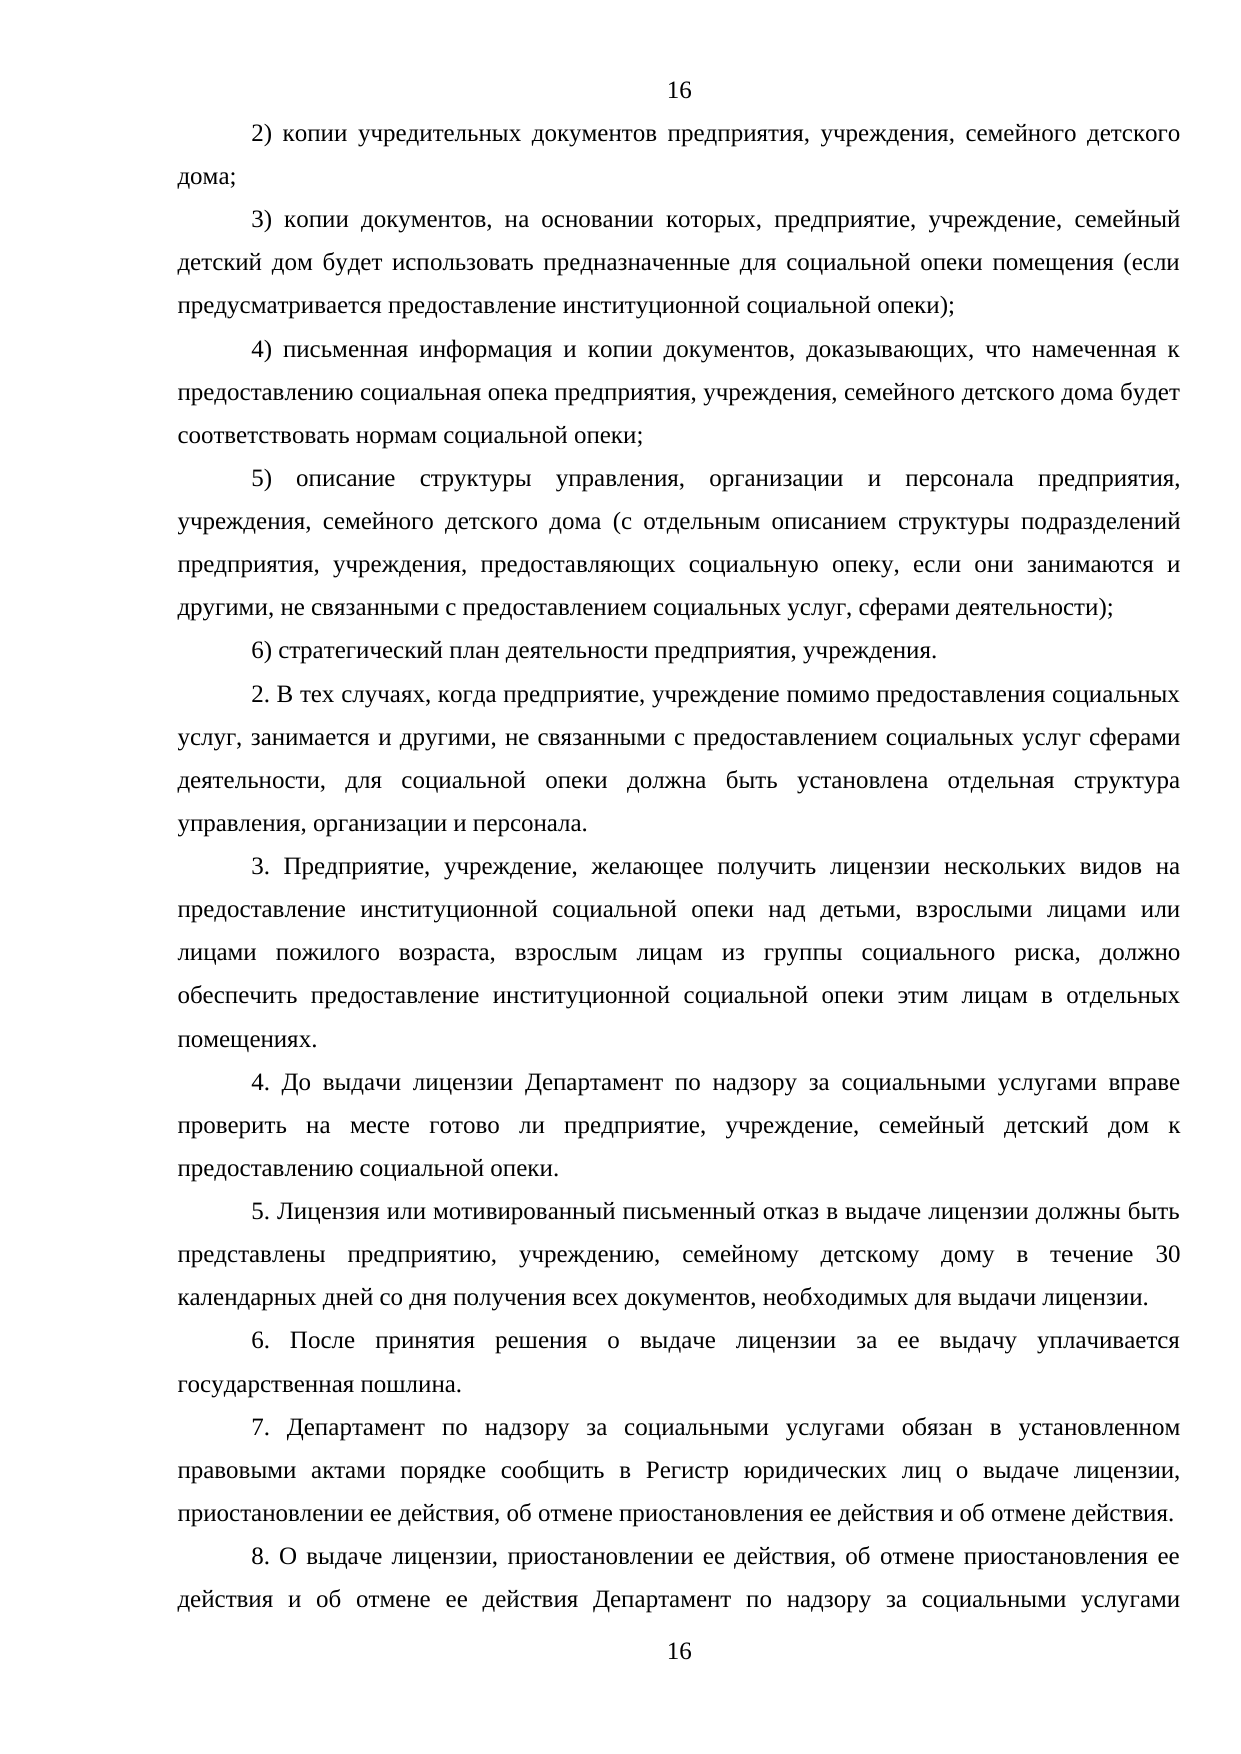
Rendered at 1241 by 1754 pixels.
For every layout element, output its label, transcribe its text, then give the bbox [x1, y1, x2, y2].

text 5. Лицензия или мотивированный письменный отказ в выдаче лицензии должны быть представлены предприятию, учреждению, семейному детскому дому в течение 30 календарных дней со дня получения всех документов, необходимых для выдачи лицензии. [177, 1196, 1181, 1311]
text 6. После принятия решения о выдаче лицензии за ее выдачу уплачивается государственная пошлина. [177, 1326, 1181, 1397]
text 8. О выдаче лицензии, приостановлении ее действия, об отмене приостановления ее действия и об отмене ее действия Департамент по надзору за социальными услугами [177, 1541, 1181, 1613]
text 2. В тех случаях, когда предприятие, учреждение помимо предоставления социальных услуг, занимается и другими, не связанными с предоставлением социальных услуг сферами деятельности, для социальной опеки должна быть установлена отдельная структура управления, организации и персонала. [177, 679, 1181, 837]
text 3) копии документов, на основании которых, предприятие, учреждение, семейный детский дом будет использовать предназначенные для социальной опеки помещения (если предусматривается предоставление институционной социальной опеки); [177, 204, 1181, 319]
text 7. Департамент по надзору за социальными услугами обязан в установленном правовыми актами порядке сообщить в Регистр юридических лиц о выдаче лицензии, приостановлении ее действия, об отмене приостановления ее действия и об отмене действия. [177, 1412, 1181, 1527]
text 3. Предприятие, учреждение, желающее получить лицензии нескольких видов на предоставление институционной социальной опеки над детьми, взрослыми лицами или лицами пожилого возраста, взрослым лицам из группы социального риска, должно обеспечить предоставление институционной социальной опеки этим лицам в отдельных помещениях. [177, 851, 1181, 1052]
text 5) описание структуры управления, организации и персонала предприятия, учреждения, семейного детского дома (с отдельным описанием структуры подразделений предприятия, учреждения, предоставляющих социальную опеку, если они занимаются и другими, не связанными с предоставлением социальных услуг, сферами деятельности); [177, 463, 1181, 621]
text 4. До выдачи лицензии Департамент по надзору за социальными услугами вправе проверить на месте готово ли предприятие, учреждение, семейный детский дом к предоставлению социальной опеки. [177, 1067, 1181, 1182]
text 6) стратегический план деятельности предприятия, учреждения. [177, 636, 1181, 664]
text 4) письменная информация и копии документов, доказывающих, что намеченная к предоставлению социальная опека предприятия, учреждения, семейного детского дома будет соответствовать нормам социальной опеки; [177, 334, 1181, 449]
text 2) копии учредительных документов предприятия, учреждения, семейного детского дома; [177, 118, 1181, 190]
